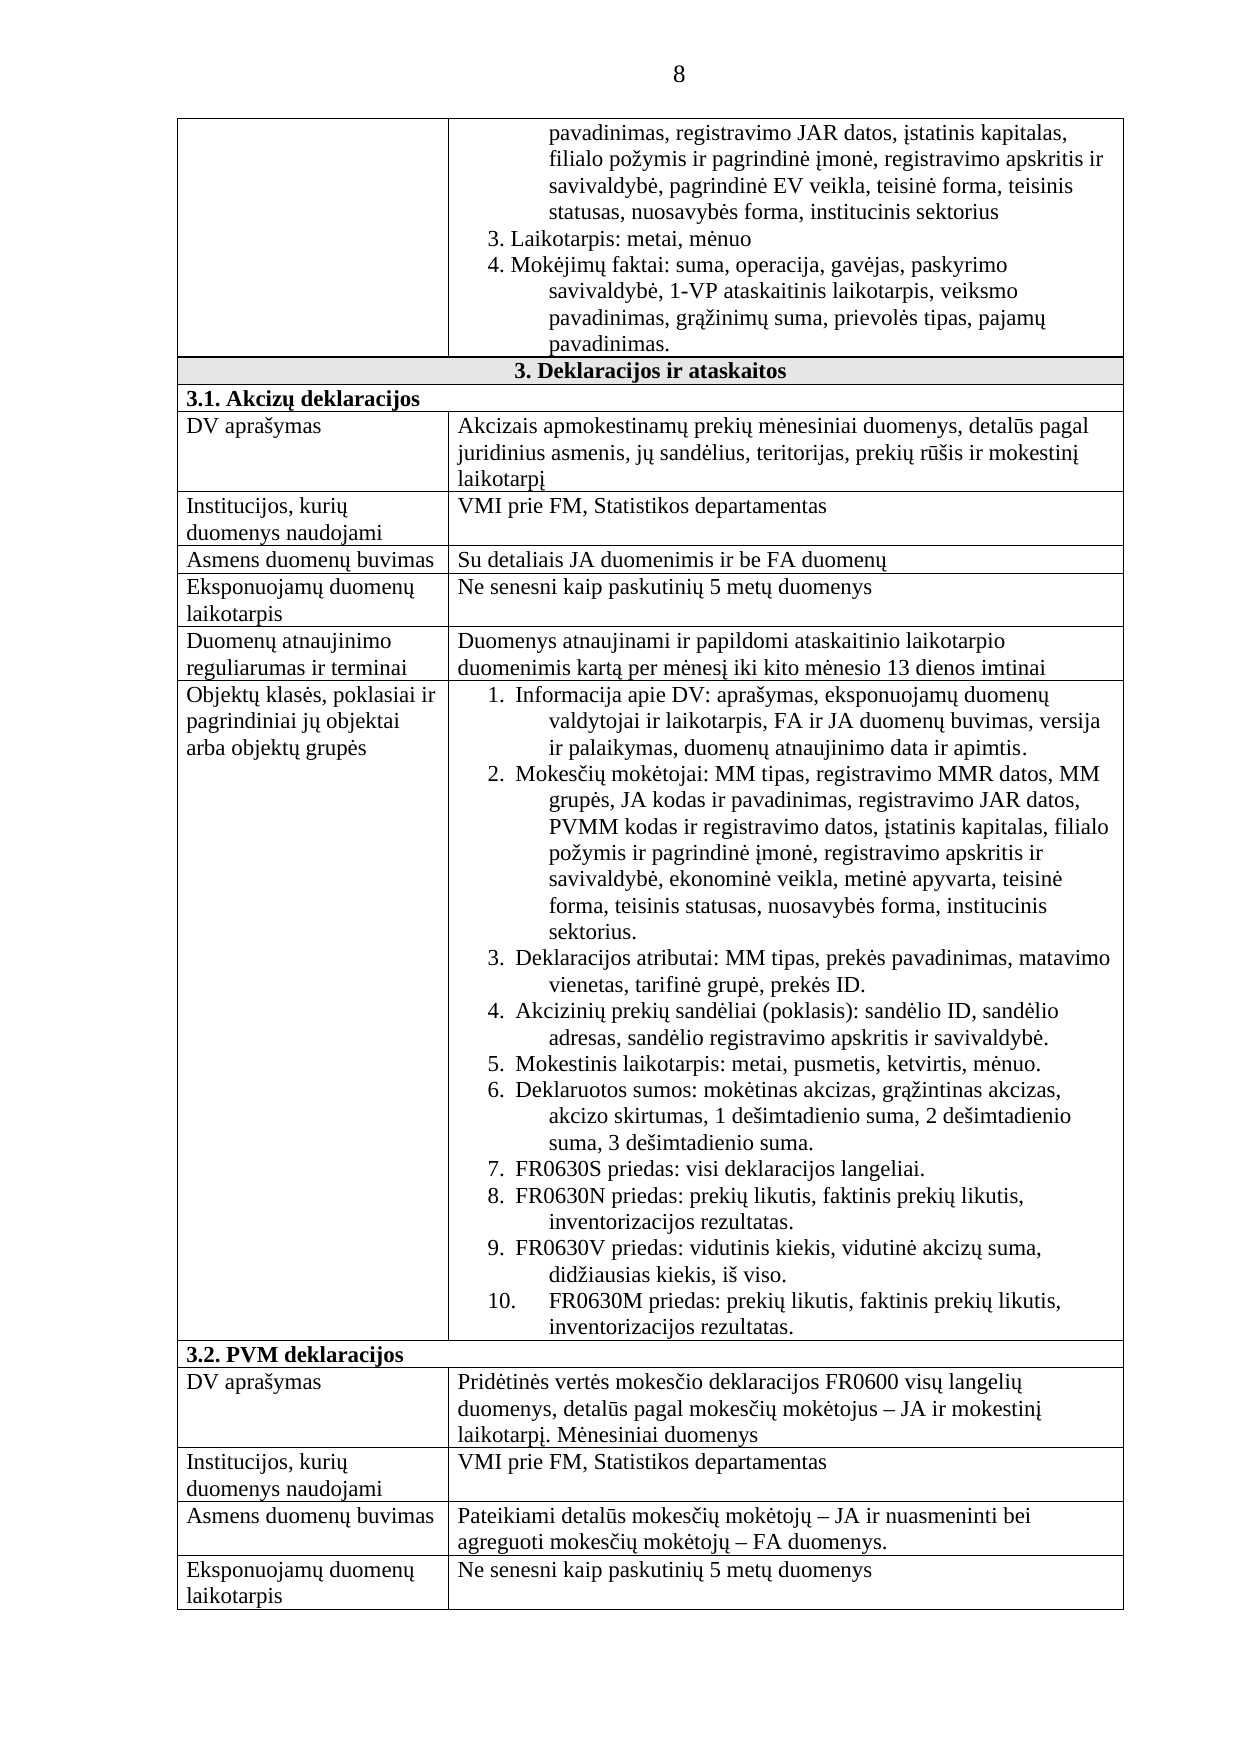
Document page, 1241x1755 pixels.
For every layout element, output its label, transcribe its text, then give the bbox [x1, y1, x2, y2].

table_cell pavadinimas, registravimo JAR datos, įstatinis kapitalas, filialo požymis ir pagrindinė įmonė, registravimo apskritis ir savivaldybė, pagrindinė EV veikla, teisinė forma, teisinis statusas, nuosavybės forma, institucinis sektorius 3. Laikotarpis: metai, mėnuo 4. Mokėjimų faktai: suma, operacija, gavėjas, paskyrimo savivaldybė, 1-VP ataskaitinis laikotarpis, veiksmo pavadinimas, grąžinimų suma, prievolės tipas, pajamų pavadinimas. [449, 119, 1123, 356]
table_cell Ne senesni kaip paskutinių 5 metų duomenys [449, 574, 1123, 626]
table_cell Objektų klasės, poklasiai ir pagrindiniai jų objektai arba objektų grupės [178, 681, 448, 1340]
table_cell 3. Deklaracijos ir ataskaitos [178, 358, 1123, 384]
table_cell DV aprašymas [178, 412, 448, 491]
table_cell Pridėtinės vertės mokesčio deklaracijos FR0600 visų langelių duomenys, detalūs pagal mokesčių mokėtojus – JA ir mokestinį laikotarpį. Mėnesiniai duomenys [449, 1368, 1123, 1447]
table_cell Eksponuojamų duomenų laikotarpis [178, 574, 448, 626]
table_cell Institucijos, kurių duomenys naudojami [178, 492, 448, 545]
table_cell [178, 119, 448, 356]
table_cell VMI prie FM, Statistikos departamentas [449, 1448, 1123, 1501]
table_cell Pateikiami detalūs mokesčių mokėtojų – JA ir nuasmeninti bei agreguoti mokesčių mokėtojų – FA duomenys. [449, 1502, 1123, 1555]
table_cell 1. Informacija apie DV: aprašymas, eksponuojamų duomenų valdytojai ir laikotarpis, FA ir JA duomenų buvimas, versija ir palaikymas, duomenų atnaujinimo data ir apimtis. 2. Mokesčių mokėtojai: MM tipas, registravimo MMR datos, MM grupės, JA kodas ir pavadinimas, registravimo JAR datos, PVMM kodas ir registravimo datos, įstatinis kapitalas, filialo požymis ir pagrindinė įmonė, registravimo apskritis ir savivaldybė, ekonominė veikla, metinė apyvarta, teisinė forma, teisinis statusas, nuosavybės forma, institucinis sektorius. 3. Deklaracijos atributai: MM tipas, prekės pavadinimas, matavimo vienetas, tarifinė grupė, prekės ID. 4. Akcizinių prekių sandėliai (poklasis): sandėlio ID, sandėlio adresas, sandėlio registravimo apskritis ir savivaldybė. 5. Mokestinis laikotarpis: metai, pusmetis, ketvirtis, mėnuo. 6. Deklaruotos sumos: mokėtinas akcizas, grąžintinas akcizas, akcizo skirtumas, 1 dešimtadienio suma, 2 dešimtadienio suma, 3 dešimtadienio suma. 7. FR0630S priedas: visi deklaracijos langeliai. 8. FR0630N priedas: prekių likutis, faktinis prekių likutis, inventorizacijos rezultatas. 9. FR0630V priedas: vidutinis kiekis, vidutinė akcizų suma, didžiausias kiekis, iš viso. 10. FR0630M priedas: prekių likutis, faktinis prekių likutis, inventorizacijos rezultatas. [449, 681, 1123, 1340]
table_cell Asmens duomenų buvimas [178, 546, 448, 572]
table_cell Su detaliais JA duomenimis ir be FA duomenų [449, 546, 1123, 572]
table_cell DV aprašymas [178, 1368, 448, 1447]
table_cell Institucijos, kurių duomenys naudojami [178, 1448, 448, 1501]
table_cell 3.1. Akcizų deklaracijos [178, 385, 1123, 411]
table_cell Eksponuojamų duomenų laikotarpis [178, 1556, 448, 1608]
table_cell Asmens duomenų buvimas [178, 1502, 448, 1555]
table_cell Duomenys atnaujinami ir papildomi ataskaitinio laikotarpio duomenimis kartą per mėnesį iki kito mėnesio 13 dienos imtinai [449, 627, 1123, 680]
table_cell Ne senesni kaip paskutinių 5 metų duomenys [449, 1556, 1123, 1608]
table_cell VMI prie FM, Statistikos departamentas [449, 492, 1123, 545]
table_cell 3.2. PVM deklaracijos [178, 1341, 1123, 1367]
table_cell Akcizais apmokestinamų prekių mėnesiniai duomenys, detalūs pagal juridinius asmenis, jų sandėlius, teritorijas, prekių rūšis ir mokestinį laikotarpį [449, 412, 1123, 491]
table_cell Duomenų atnaujinimo reguliarumas ir terminai [178, 627, 448, 680]
